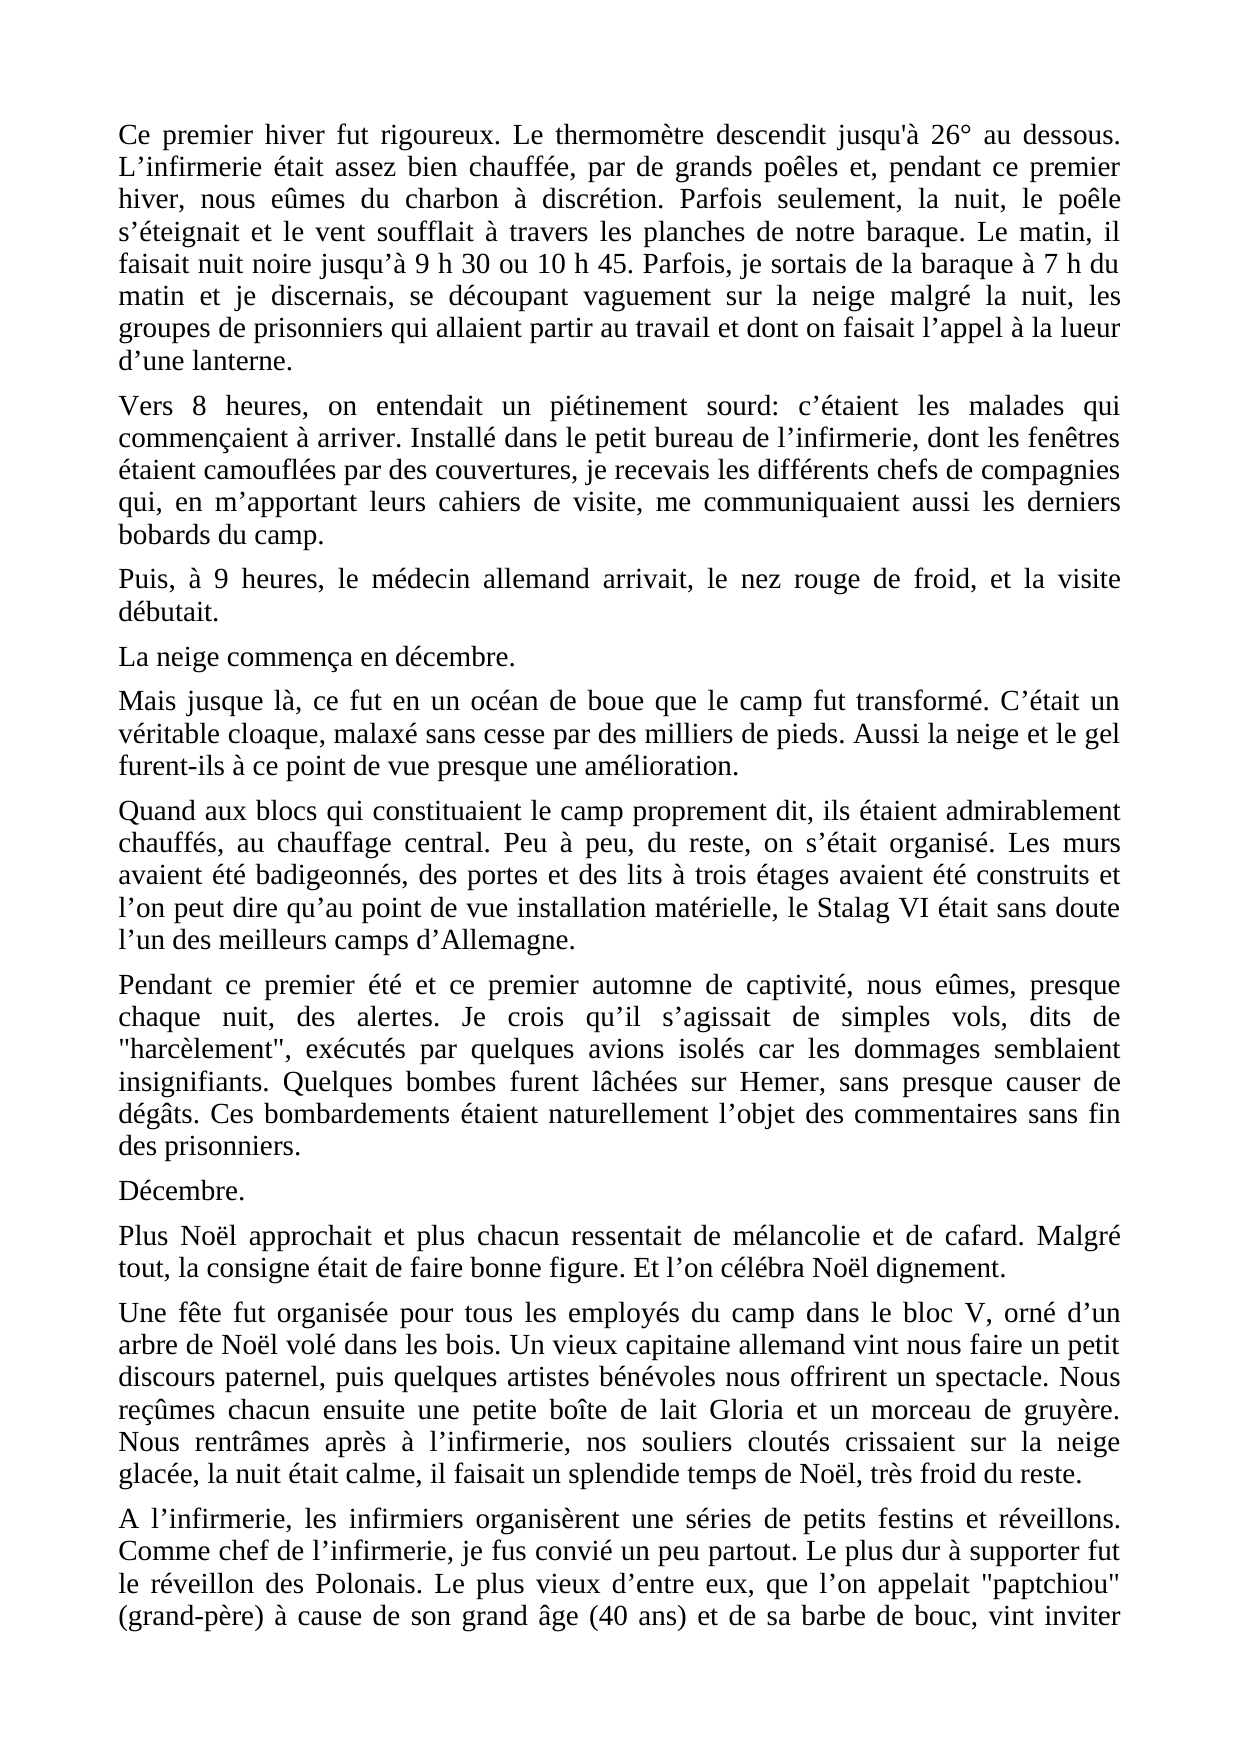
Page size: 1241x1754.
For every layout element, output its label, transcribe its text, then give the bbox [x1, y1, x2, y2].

text La neige commença en décembre. [118, 640, 1122, 672]
text A l’infirmerie, les infirmiers organisèrent une séries de petits festins et réveillons. Comme chef de l’infirmerie, je fus convié un peu partout. Le plus dur à supporter fut le réveillon des Polonais. Le plus vieux d’entre eux, que l’on appelait "paptchiou" (grand-père) à cause de son grand âge (40 ans) et de sa barbe de bouc, vint inviter [118, 1502, 1122, 1632]
text Une fête fut organisée pour tous les employés du camp dans le bloc V, orné d’un arbre de Noël volé dans les bois. Un vieux capitaine allemand vint nous faire un petit discours paternel, puis quelques artistes bénévoles nous offrirent un spectacle. Nous reçûmes chacun ensuite une petite boîte de lait Gloria et un morceau de gruyère. Nous rentrâmes après à l’infirmerie, nos souliers cloutés crissaient sur la neige glacée, la nuit était calme, il faisait un splendide temps de Noël, très froid du reste. [118, 1296, 1122, 1490]
text Plus Noël approchait et plus chacun ressentait de mélancolie et de cafard. Malgré tout, la consigne était de faire bonne figure. Et l’on célébra Noël dignement. [118, 1219, 1122, 1284]
text Mais jusque là, ce fut en un océan de boue que le camp fut transformé. C’était un véritable cloaque, malaxé sans cesse par des milliers de pieds. Aussi la neige et le gel furent-ils à ce point de vue presque une amélioration. [118, 685, 1122, 782]
text Quand aux blocs qui constituaient le camp proprement dit, ils étaient admirablement chauffés, au chauffage central. Peu à peu, du reste, on s’était organisé. Les murs avaient été badigeonnés, des portes et des lits à trois étages avaient été construits et l’on peut dire qu’au point de vue installation matérielle, le Stalag VI était sans doute l’un des meilleurs camps d’Allemagne. [118, 794, 1122, 956]
text Pendant ce premier été et ce premier automne de captivité, nous eûmes, presque chaque nuit, des alertes. Je crois qu’il s’agissait de simples vols, dits de "harcèlement", exécutés par quelques avions isolés car les dommages semblaient insignifiants. Quelques bombes furent lâchées sur Hemer, sans presque causer de dégâts. Ces bombardements étaient naturellement l’objet des commentaires sans fin des prisonniers. [118, 968, 1122, 1162]
text Vers 8 heures, on entendait un piétinement sourd: c’étaient les malades qui commençaient à arriver. Installé dans le petit bureau de l’infirmerie, dont les fenêtres étaient camouflées par des couvertures, je recevais les différents chefs de compagnies qui, en m’apportant leurs cahiers de visite, me communiquaient aussi les derniers bobards du camp. [118, 389, 1122, 550]
text Décembre. [118, 1174, 1122, 1207]
text Puis, à 9 heures, le médecin allemand arrivait, le nez rouge de froid, et la visite débutait. [118, 563, 1122, 627]
text Ce premier hiver fut rigoureux. Le thermomètre descendit jusqu'à 26° au dessous. L’infirmerie était assez bien chauffée, par de grands poêles et, pendant ce premier hiver, nous eûmes du charbon à discrétion. Parfois seulement, la nuit, le poêle s’éteignait et le vent soufflait à travers les planches de notre baraque. Le matin, il faisait nuit noire jusqu’à 9 h 30 ou 10 h 45. Parfois, je sortais de la baraque à 7 h du matin et je discernais, se découpant vaguement sur la neige malgré la nuit, les groupes de prisonniers qui allaient partir au travail et dont on faisait l’appel à la lueur d’une lanterne. [118, 118, 1122, 376]
